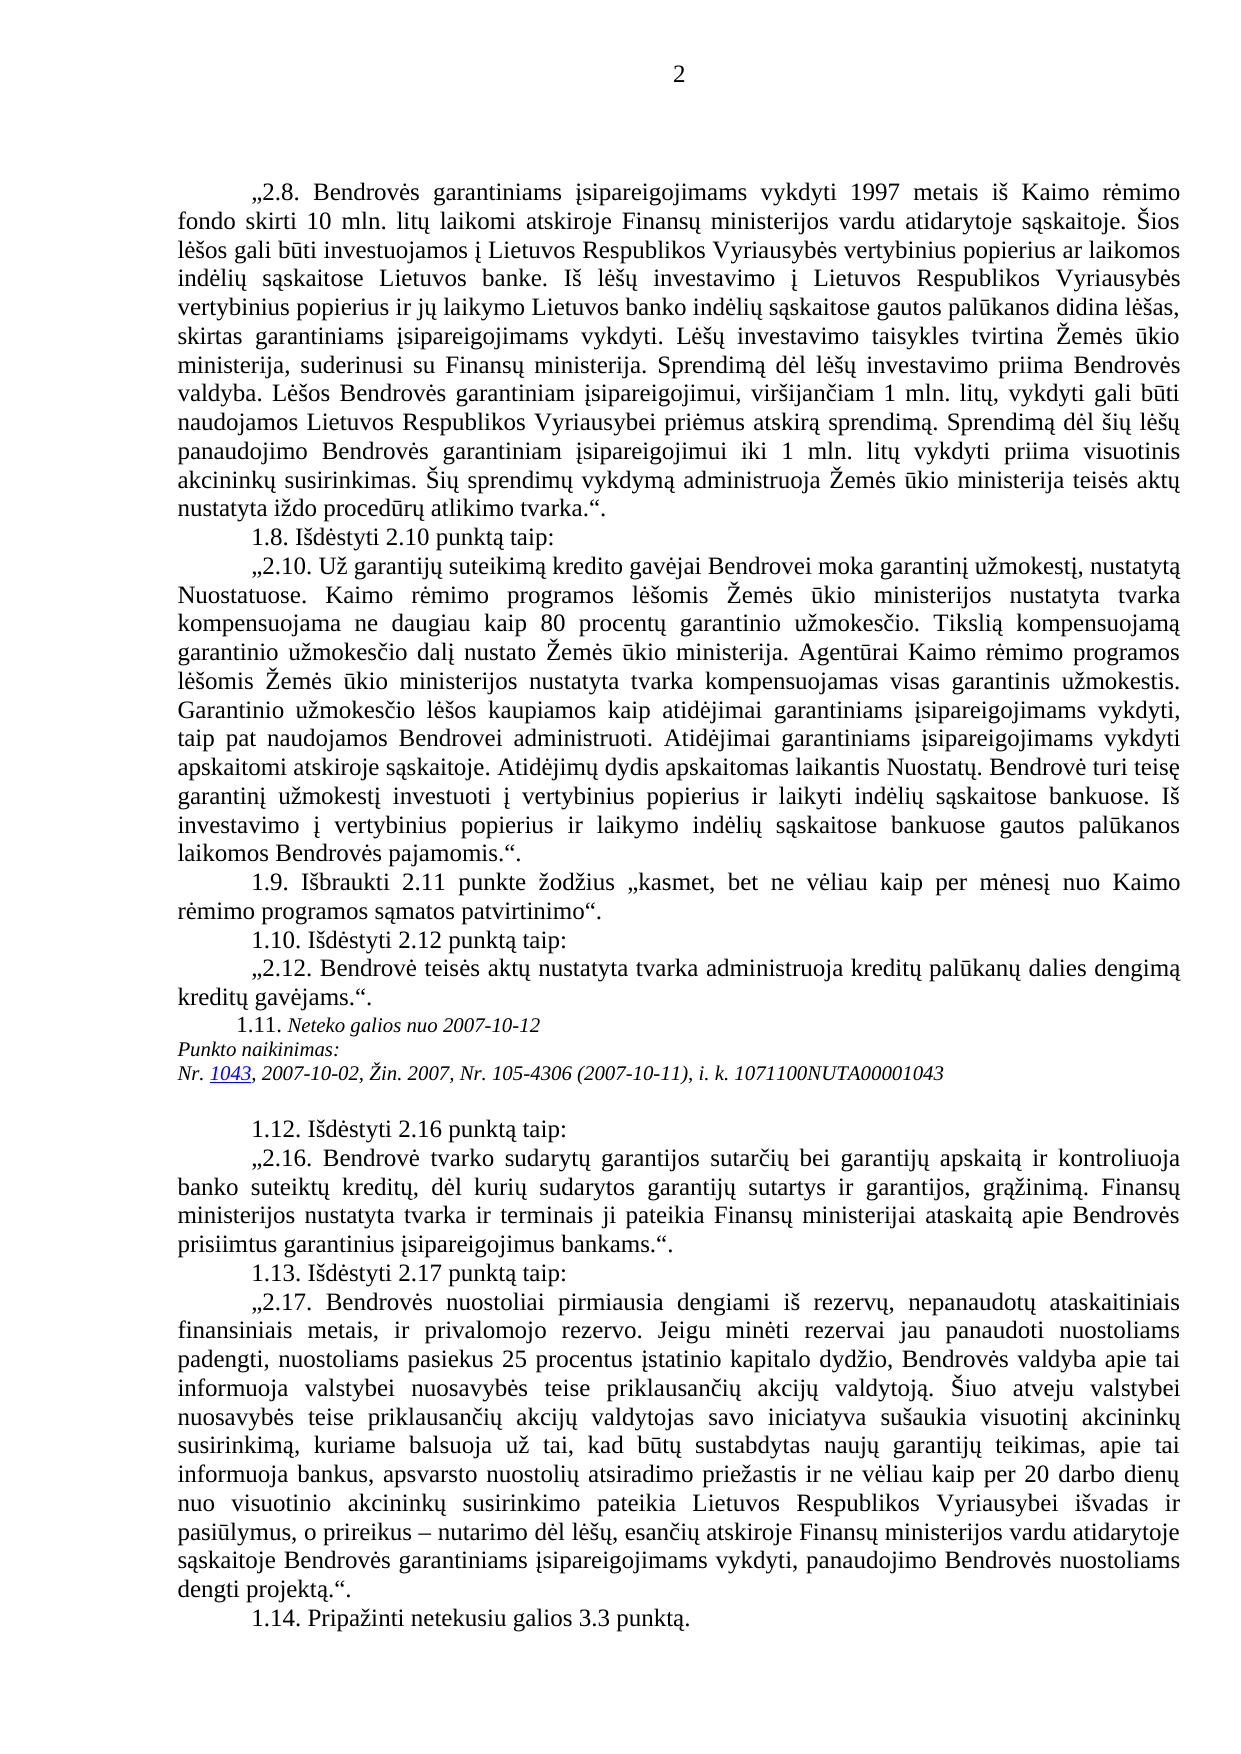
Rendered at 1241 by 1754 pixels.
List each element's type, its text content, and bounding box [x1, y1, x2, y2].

text 1.9. Išbraukti 2.11 punkte žodžius „kasmet, bet ne vėliau kaip per mėnesį nuo Kaimo rėmimo programos sąmatos patvirtinimo“. [177, 867, 1181, 925]
text 1.10. Išdėstyti 2.12 punktą taip: [177, 925, 1181, 953]
text „2.17. Bendrovės nuostoliai pirmiausia dengiami iš rezervų, nepanaudotų ataskaitiniais finansiniais metais, ir privalomojo rezervo. Jeigu minėti rezervai jau panaudoti nuostoliams padengti, nuostoliams pasiekus 25 procentus įstatinio kapitalo dydžio, Bendrovės valdyba apie tai informuoja valstybei nuosavybės teise priklausančių akcijų valdytoją. Šiuo atveju valstybei nuosavybės teise priklausančių akcijų valdytojas savo iniciatyva sušaukia visuotinį akcininkų susirinkimą, kuriame balsuoja už tai, kad būtų sustabdytas naujų garantijų teikimas, apie tai informuoja bankus, apsvarsto nuostolių atsiradimo priežastis ir ne vėliau kaip per 20 darbo dienų nuo visuotinio akcininkų susirinkimo pateikia Lietuvos Respublikos Vyriausybei išvadas ir pasiūlymus, o prireikus – nutarimo dėl lėšų, esančių atskiroje Finansų ministerijos vardu atidarytoje sąskaitoje Bendrovės garantiniams įsipareigojimams vykdyti, panaudojimo Bendrovės nuostoliams dengti projektą.“. [177, 1287, 1181, 1603]
text „2.8. Bendrovės garantiniams įsipareigojimams vykdyti 1997 metais iš Kaimo rėmimo fondo skirti 10 mln. litų laikomi atskiroje Finansų ministerijos vardu atidarytoje sąskaitoje. Šios lėšos gali būti investuojamos į Lietuvos Respublikos Vyriausybės vertybinius popierius ar laikomos indėlių sąskaitose Lietuvos banke. Iš lėšų investavimo į Lietuvos Respublikos Vyriausybės vertybinius popierius ir jų laikymo Lietuvos banko indėlių sąskaitose gautos palūkanos didina lėšas, skirtas garantiniams įsipareigojimams vykdyti. Lėšų investavimo taisykles tvirtina Žemės ūkio ministerija, suderinusi su Finansų ministerija. Sprendimą dėl lėšų investavimo priima Bendrovės valdyba. Lėšos Bendrovės garantiniam įsipareigojimui, viršijančiam 1 mln. litų, vykdyti gali būti naudojamos Lietuvos Respublikos Vyriausybei priėmus atskirą sprendimą. Sprendimą dėl šių lėšų panaudojimo Bendrovės garantiniam įsipareigojimui iki 1 mln. litų vykdyti priima visuotinis akcininkų susirinkimas. Šių sprendimų vykdymą administruoja Žemės ūkio ministerija teisės aktų nustatyta iždo procedūrų atlikimo tvarka.“. [177, 177, 1181, 522]
text Punkto naikinimas: [177, 1037, 1181, 1061]
text 1.14. Pripažinti netekusiu galios 3.3 punktą. [177, 1603, 1181, 1632]
text Nr. 1043, 2007-10-02, Žin. 2007, Nr. 105-4306 (2007-10-11), i. k. 1071100NUTA00001043 [177, 1061, 1181, 1085]
text „2.12. Bendrovė teisės aktų nustatyta tvarka administruoja kreditų palūkanų dalies dengimą kreditų gavėjams.“. [177, 953, 1181, 1011]
text 1.12. Išdėstyti 2.16 punktą taip: [177, 1114, 1181, 1143]
text 1.8. Išdėstyti 2.10 punktą taip: [177, 522, 1181, 551]
text „2.16. Bendrovė tvarko sudarytų garantijos sutarčių bei garantijų apskaitą ir kontroliuoja banko suteiktų kreditų, dėl kurių sudarytos garantijų sutartys ir garantijos, grąžinimą. Finansų ministerijos nustatyta tvarka ir terminais ji pateikia Finansų ministerijai ataskaitą apie Bendrovės prisiimtus garantinius įsipareigojimus bankams.“. [177, 1143, 1181, 1258]
text 1.11. Neteko galios nuo 2007-10-12 [177, 1011, 1181, 1037]
text 1.13. Išdėstyti 2.17 punktą taip: [177, 1258, 1181, 1287]
text „2.10. Už garantijų suteikimą kredito gavėjai Bendrovei moka garantinį užmokestį, nustatytą Nuostatuose. Kaimo rėmimo programos lėšomis Žemės ūkio ministerijos nustatyta tvarka kompensuojama ne daugiau kaip 80 procentų garantinio užmokesčio. Tikslią kompensuojamą garantinio užmokesčio dalį nustato Žemės ūkio ministerija. Agentūrai Kaimo rėmimo programos lėšomis Žemės ūkio ministerijos nustatyta tvarka kompensuojamas visas garantinis užmokestis. Garantinio užmokesčio lėšos kaupiamos kaip atidėjimai garantiniams įsipareigojimams vykdyti, taip pat naudojamos Bendrovei administruoti. Atidėjimai garantiniams įsipareigojimams vykdyti apskaitomi atskiroje sąskaitoje. Atidėjimų dydis apskaitomas laikantis Nuostatų. Bendrovė turi teisę garantinį užmokestį investuoti į vertybinius popierius ir laikyti indėlių sąskaitose bankuose. Iš investavimo į vertybinius popierius ir laikymo indėlių sąskaitose bankuose gautos palūkanos laikomos Bendrovės pajamomis.“. [177, 551, 1181, 867]
